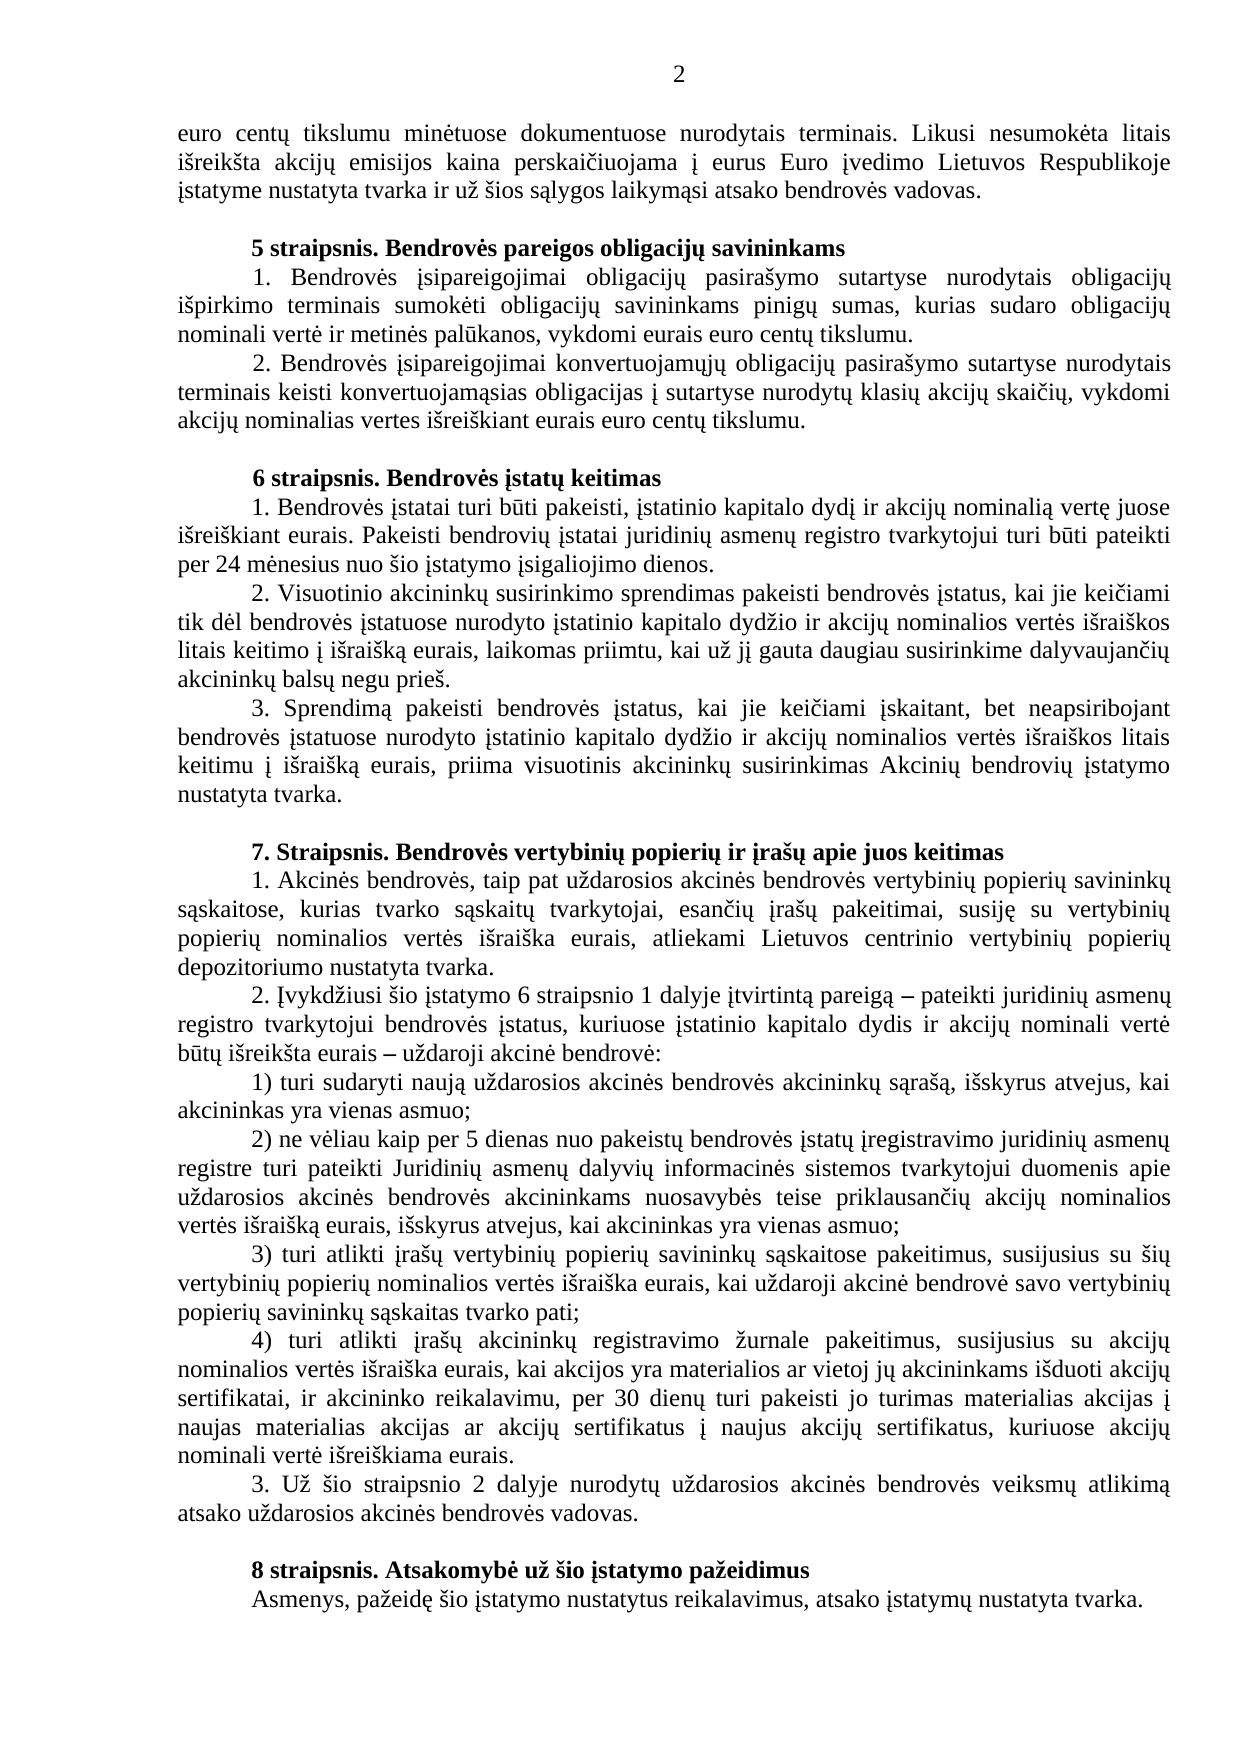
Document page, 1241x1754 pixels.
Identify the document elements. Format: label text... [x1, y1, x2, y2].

text 3. Už šio straipsnio 2 dalyje nurodytų uždarosios akcinės bendrovės veiksmų atlikimą atsako uždarosios akcinės bendrovės vadovas. [177, 1469, 1172, 1527]
text Asmenys, pažeidę šio įstatymo nustatytus reikalavimus, atsako įstatymų nustatyta tvarka. [177, 1584, 1172, 1613]
text euro centų tikslumu minėtuose dokumentuose nurodytais terminais. Likusi nesumokėta litais išreikšta akcijų emisijos kaina perskaičiuojama į eurus Euro įvedimo Lietuvos Respublikoje įstatyme nustatyta tvarka ir už šios sąlygos laikymąsi atsako bendrovės vadovas. [177, 118, 1172, 204]
text 2. Įvykdžiusi šio įstatymo 6 straipsnio 1 dalyje įtvirtintą pareigą – pateikti juridinių asmenų registro tvarkytojui bendrovės įstatus, kuriuose įstatinio kapitalo dydis ir akcijų nominali vertė būtų išreikšta eurais – uždaroji akcinė bendrovė: [177, 981, 1172, 1067]
text 1. Akcinės bendrovės, taip pat uždarosios akcinės bendrovės vertybinių popierių savininkų sąskaitose, kurias tvarko sąskaitų tvarkytojai, esančių įrašų pakeitimai, susiję su vertybinių popierių nominalios vertės išraiška eurais, atliekami Lietuvos centrinio vertybinių popierių depozitoriumo nustatyta tvarka. [177, 866, 1172, 981]
text 8 straipsnis. Atsakomybė už šio įstatymo pažeidimus [177, 1556, 1172, 1584]
text 3) turi atlikti įrašų vertybinių popierių savininkų sąskaitose pakeitimus, susijusius su šių vertybinių popierių nominalios vertės išraiška eurais, kai uždaroji akcinė bendrovė savo vertybinių popierių savininkų sąskaitas tvarko pati; [177, 1239, 1172, 1326]
text 1. Bendrovės įstatai turi būti pakeisti, įstatinio kapitalo dydį ir akcijų nominalią vertę juose išreiškiant eurais. Pakeisti bendrovių įstatai juridinių asmenų registro tvarkytojui turi būti pateikti per 24 mėnesius nuo šio įstatymo įsigaliojimo dienos. [177, 492, 1172, 578]
text 2. Bendrovės įsipareigojimai konvertuojamųjų obligacijų pasirašymo sutartyse nurodytais terminais keisti konvertuojamąsias obligacijas į sutartyse nurodytų klasių akcijų skaičių, vykdomi akcijų nominalias vertes išreiškiant eurais euro centų tikslumu. [177, 348, 1172, 434]
text 2. Visuotinio akcininkų susirinkimo sprendimas pakeisti bendrovės įstatus, kai jie keičiami tik dėl bendrovės įstatuose nurodyto įstatinio kapitalo dydžio ir akcijų nominalios vertės išraiškos litais keitimo į išraišką eurais, laikomas priimtu, kai už jį gauta daugiau susirinkime dalyvaujančių akcininkų balsų negu prieš. [177, 578, 1172, 693]
text 1) turi sudaryti naują uždarosios akcinės bendrovės akcininkų sąrašą, išskyrus atvejus, kai akcininkas yra vienas asmuo; [177, 1067, 1172, 1124]
text 1. Bendrovės įsipareigojimai obligacijų pasirašymo sutartyse nurodytais obligacijų išpirkimo terminais sumokėti obligacijų savininkams pinigų sumas, kurias sudaro obligacijų nominali vertė ir metinės palūkanos, vykdomi eurais euro centų tikslumu. [177, 262, 1172, 348]
text 6 straipsnis. Bendrovės įstatų keitimas [177, 463, 1172, 492]
text 7. Straipsnis. Bendrovės vertybinių popierių ir įrašų apie juos keitimas [251, 837, 1172, 866]
text 5 straipsnis. Bendrovės pareigos obligacijų savininkams [177, 233, 1172, 262]
text 2) ne vėliau kaip per 5 dienas nuo pakeistų bendrovės įstatų įregistravimo juridinių asmenų registre turi pateikti Juridinių asmenų dalyvių informacinės sistemos tvarkytojui duomenis apie uždarosios akcinės bendrovės akcininkams nuosavybės teise priklausančių akcijų nominalios vertės išraišką eurais, išskyrus atvejus, kai akcininkas yra vienas asmuo; [177, 1124, 1172, 1239]
text 3. Sprendimą pakeisti bendrovės įstatus, kai jie keičiami įskaitant, bet neapsiribojant bendrovės įstatuose nurodyto įstatinio kapitalo dydžio ir akcijų nominalios vertės išraiškos litais keitimu į išraišką eurais, priima visuotinis akcininkų susirinkimas Akcinių bendrovių įstatymo nustatyta tvarka. [177, 693, 1172, 808]
text 4) turi atlikti įrašų akcininkų registravimo žurnale pakeitimus, susijusius su akcijų nominalios vertės išraiška eurais, kai akcijos yra materialios ar vietoj jų akcininkams išduoti akcijų sertifikatai, ir akcininko reikalavimu, per 30 dienų turi pakeisti jo turimas materialias akcijas į naujas materialias akcijas ar akcijų sertifikatus į naujus akcijų sertifikatus, kuriuose akcijų nominali vertė išreiškiama eurais. [177, 1326, 1172, 1469]
